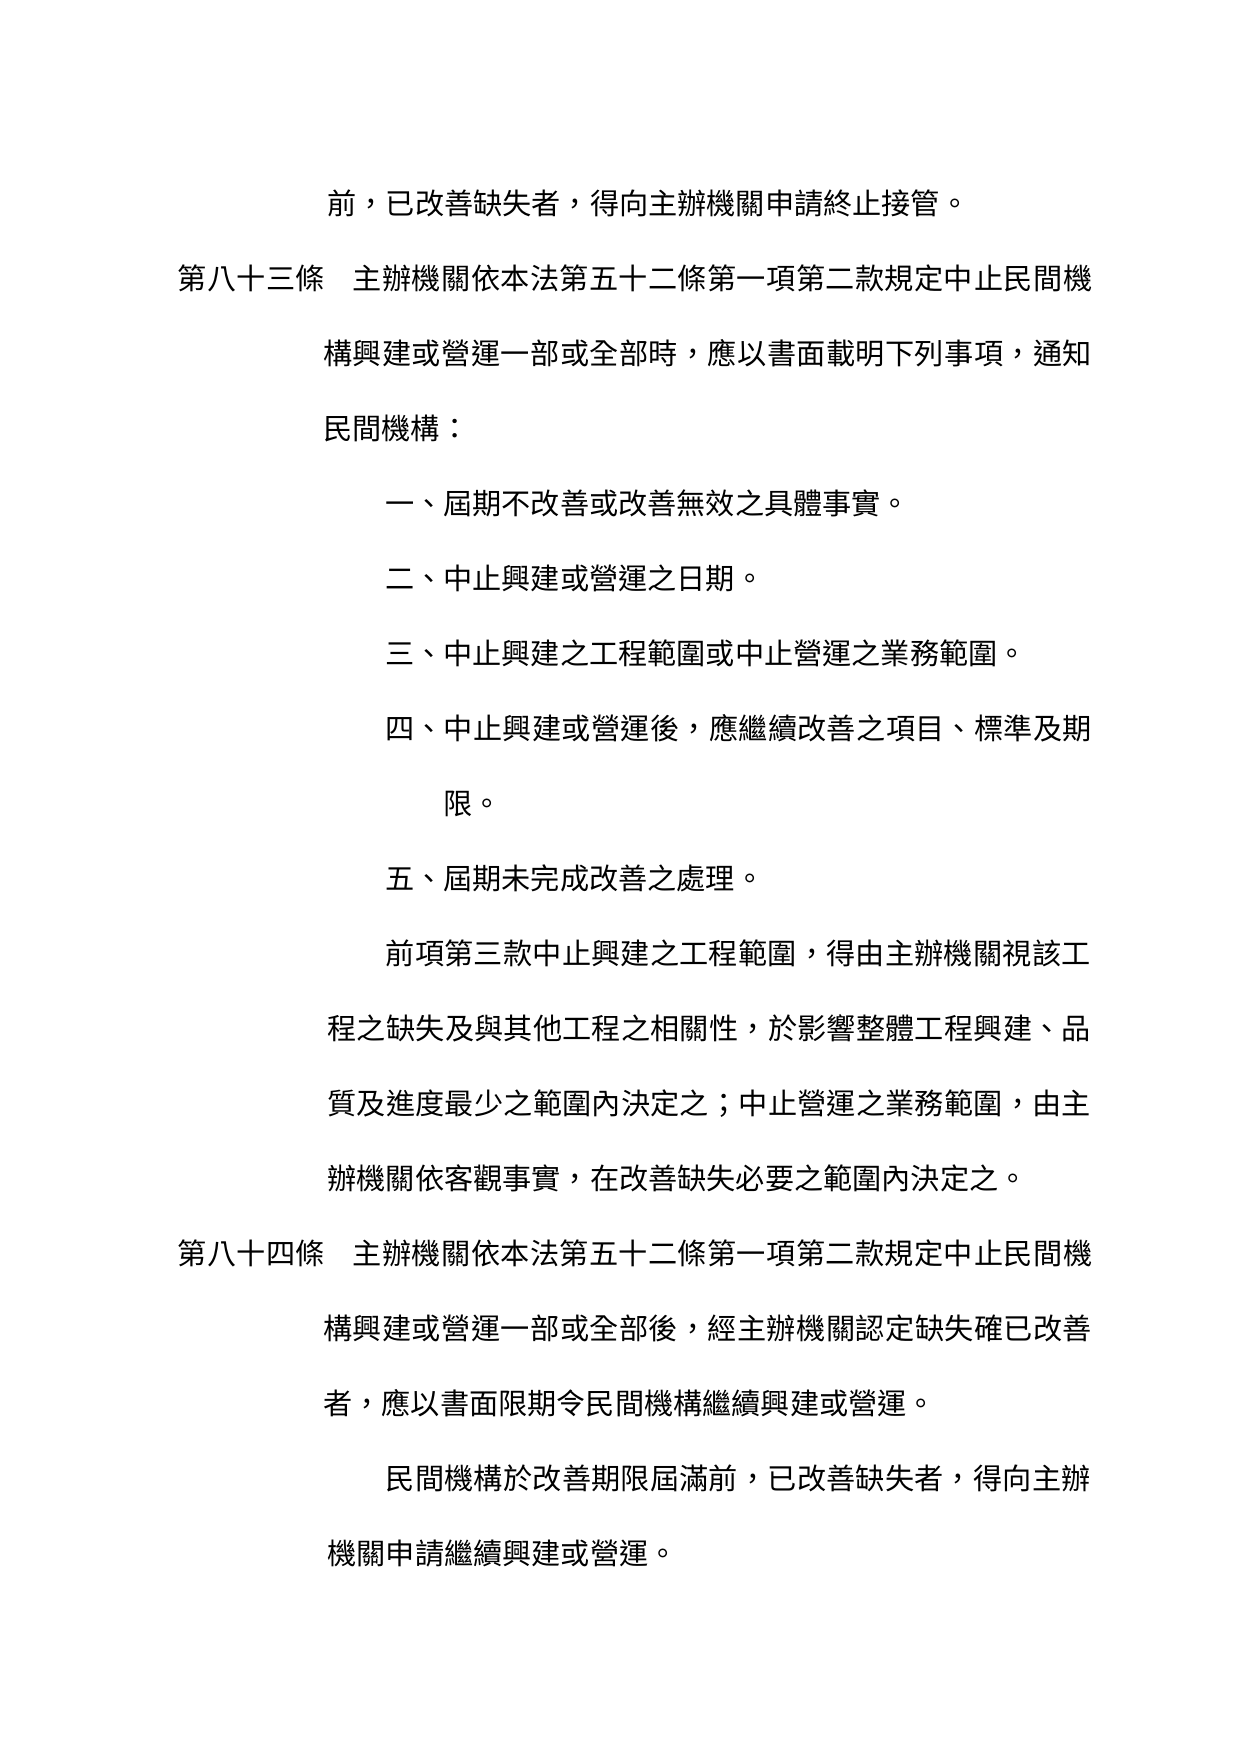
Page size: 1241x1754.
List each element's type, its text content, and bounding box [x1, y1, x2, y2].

text 前項第三款中止興建之工程範圍，得由主辦機關視該工程之缺失及與其他工程之相關性，於影響整體工程興建、品質及進度最少之範圍內決定之；中止營運之業務範圍，由主辦機關依客觀事實，在改善缺失必要之範圍內決定之。 [327, 914, 1092, 1214]
text 第八十三條 主辦機關依本法第五十二條第一項第二款規定中止民間機構興建或營運一部或全部時，應以書面載明下列事項，通知民間機構： [177, 239, 1092, 464]
text 三、中止興建之工程範圍或中止營運之業務範圍。 [385, 614, 1092, 689]
text 前，已改善缺失者，得向主辦機關申請終止接管。 [327, 164, 1092, 239]
text 一、屆期不改善或改善無效之具體事實。 [385, 464, 1092, 539]
text 二、中止興建或營運之日期。 [385, 539, 1092, 614]
text 第八十四條 主辦機關依本法第五十二條第一項第二款規定中止民間機構興建或營運一部或全部後，經主辦機關認定缺失確已改善者，應以書面限期令民間機構繼續興建或營運。 [177, 1214, 1092, 1439]
text 四、中止興建或營運後，應繼續改善之項目、標準及期限。 [385, 689, 1092, 839]
text 民間機構於改善期限屆滿前，已改善缺失者，得向主辦機關申請繼續興建或營運。 [327, 1439, 1092, 1589]
text 五、屆期未完成改善之處理。 [385, 839, 1092, 914]
